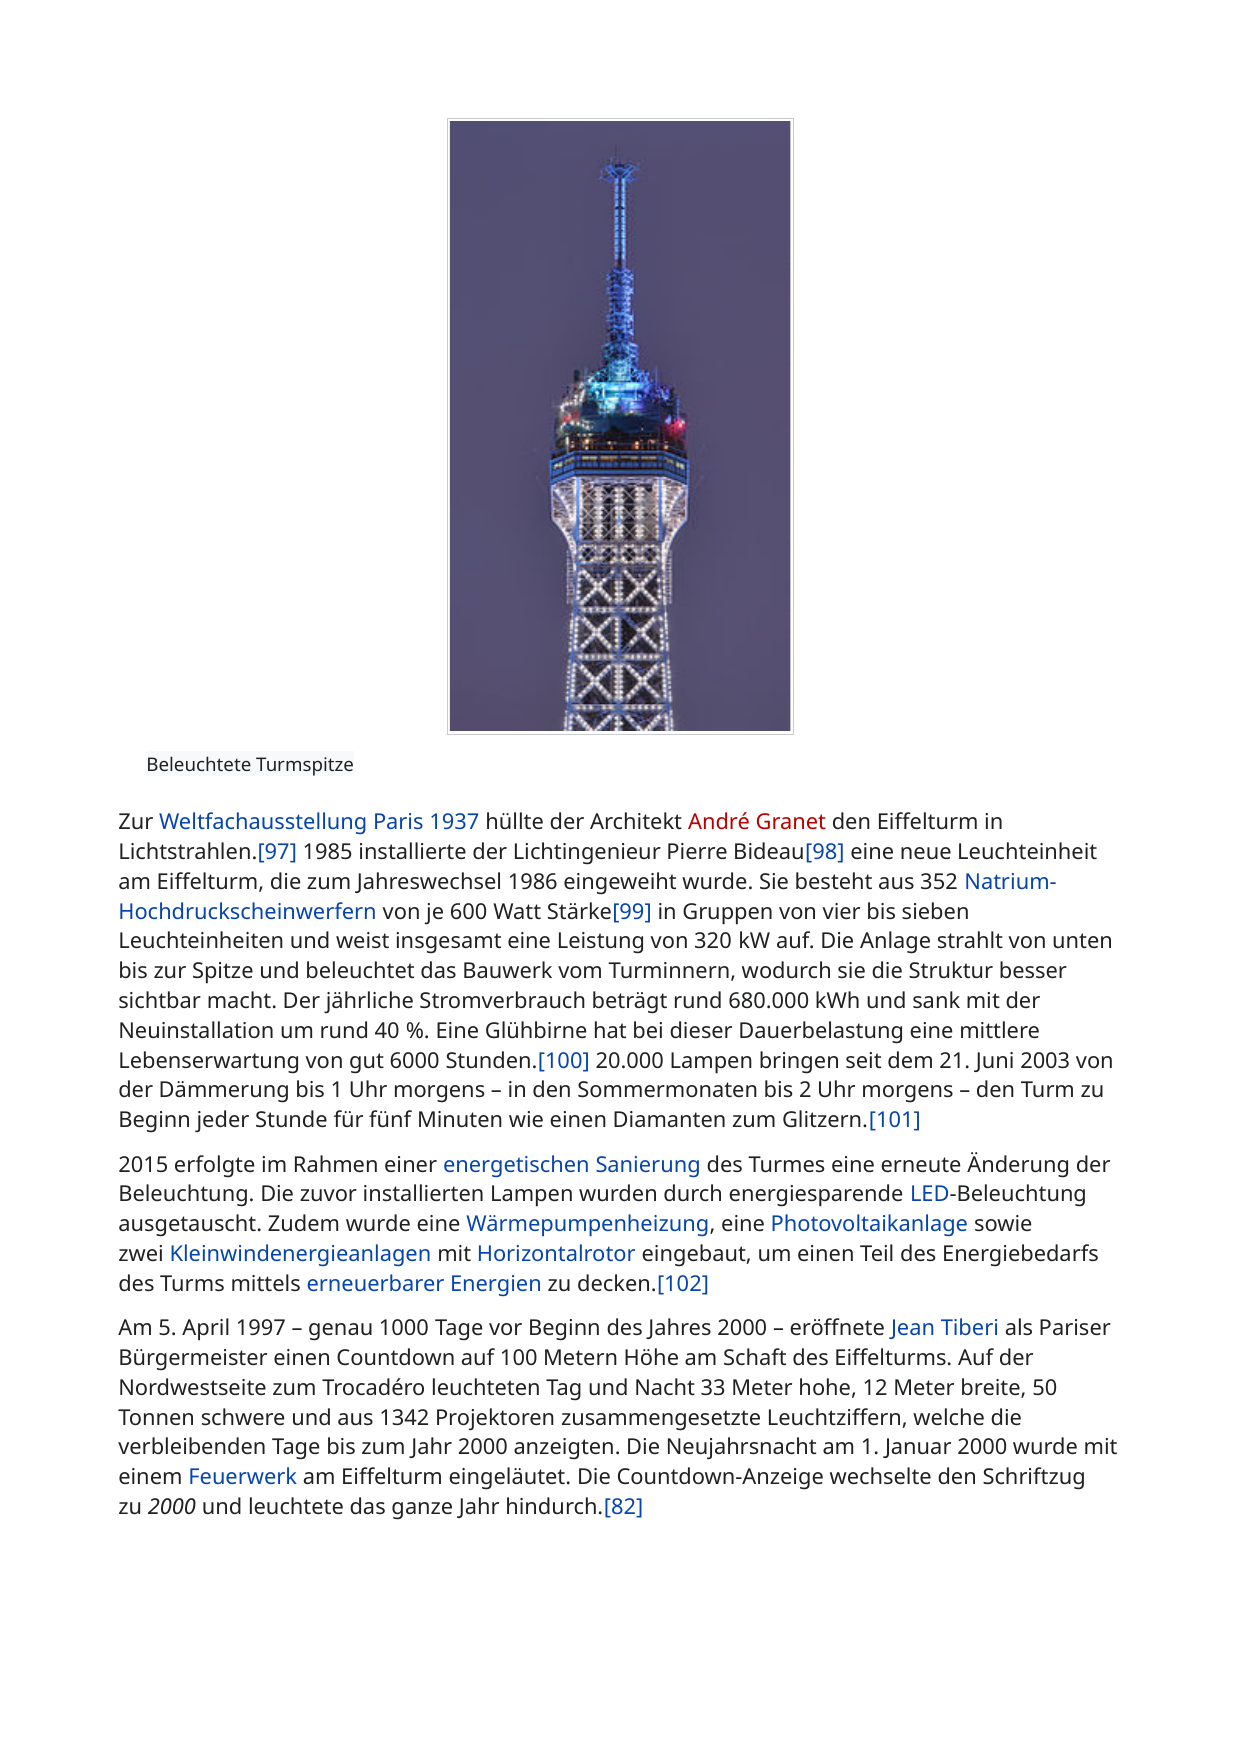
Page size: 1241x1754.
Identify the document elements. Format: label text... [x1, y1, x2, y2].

text 2015 erfolgte im Rahmen einer energetischen Sanierung des Turmes eine erneute Änderung der Beleuchtung. Die zuvor installierten Lampen wurden durch energiesparende LED-Beleuchtung ausgetauscht. Zudem wurde eine Wärmepumpenheizung, eine Photovoltaikanlage sowie zwei Kleinwindenergieanlagen mit Horizontalrotor eingebaut, um einen Teil des Energiebedarfs des Turms mittels erneuerbarer Energien zu decken.[102] [118, 1149, 1122, 1298]
picture [449, 121, 791, 731]
text Am 5. April 1997 – genau 1000 Tage vor Beginn des Jahres 2000 – eröffnete Jean Tiberi als Pariser Bürgermeister einen Countdown auf 100 Metern Höhe am Schaft des Eiffelturms. Auf der Nordwestseite zum Trocadéro leuchteten Tag und Nacht 33 Meter hohe, 12 Meter breite, 50 Tonnen schwere und aus 1342 Projektoren zusammengesetzte Leuchtziffern, welche die verbleibenden Tage bis zum Jahr 2000 anzeigten. Die Neujahrsnacht am 1. Januar 2000 wurde mit einem Feuerwerk am Eiffelturm eingeläutet. Die Countdown-Anzeige wechselte den Schriftzug zu 2000 und leuchtete das ganze Jahr hindurch.[82] [118, 1312, 1122, 1521]
text Beleuchtete Turmspitze [123, 751, 1122, 776]
text Zur Weltfachausstellung Paris 1937 hüllte der Architekt André Granet den Eiffelturm in Lichtstrahlen.[97] 1985 installierte der Lichtingenieur Pierre Bideau[98] eine neue Leuchteinheit am Eiffelturm, die zum Jahreswechsel 1986 eingeweiht wurde. Sie besteht aus 352 Natrium-Hochdruckscheinwerfern von je 600 Watt Stärke[99] in Gruppen von vier bis sieben Leuchteinheiten und weist insgesamt eine Leistung von 320 kW auf. Die Anlage strahlt von unten bis zur Spitze und beleuchtet das Bauwerk vom Turminnern, wodurch sie die Struktur besser sichtbar macht. Der jährliche Stromverbrauch beträgt rund 680.000 kWh und sank mit der Neuinstallation um rund 40 %. Eine Glühbirne hat bei dieser Dauerbelastung eine mittlere Lebenserwartung von gut 6000 Stunden.[100] 20.000 Lampen bringen seit dem 21. Juni 2003 von der Dämmerung bis 1 Uhr morgens – in den Sommermonaten bis 2 Uhr morgens – den Turm zu Beginn jeder Stunde für fünf Minuten wie einen Diamanten zum Glitzern.[101] [118, 806, 1122, 1134]
